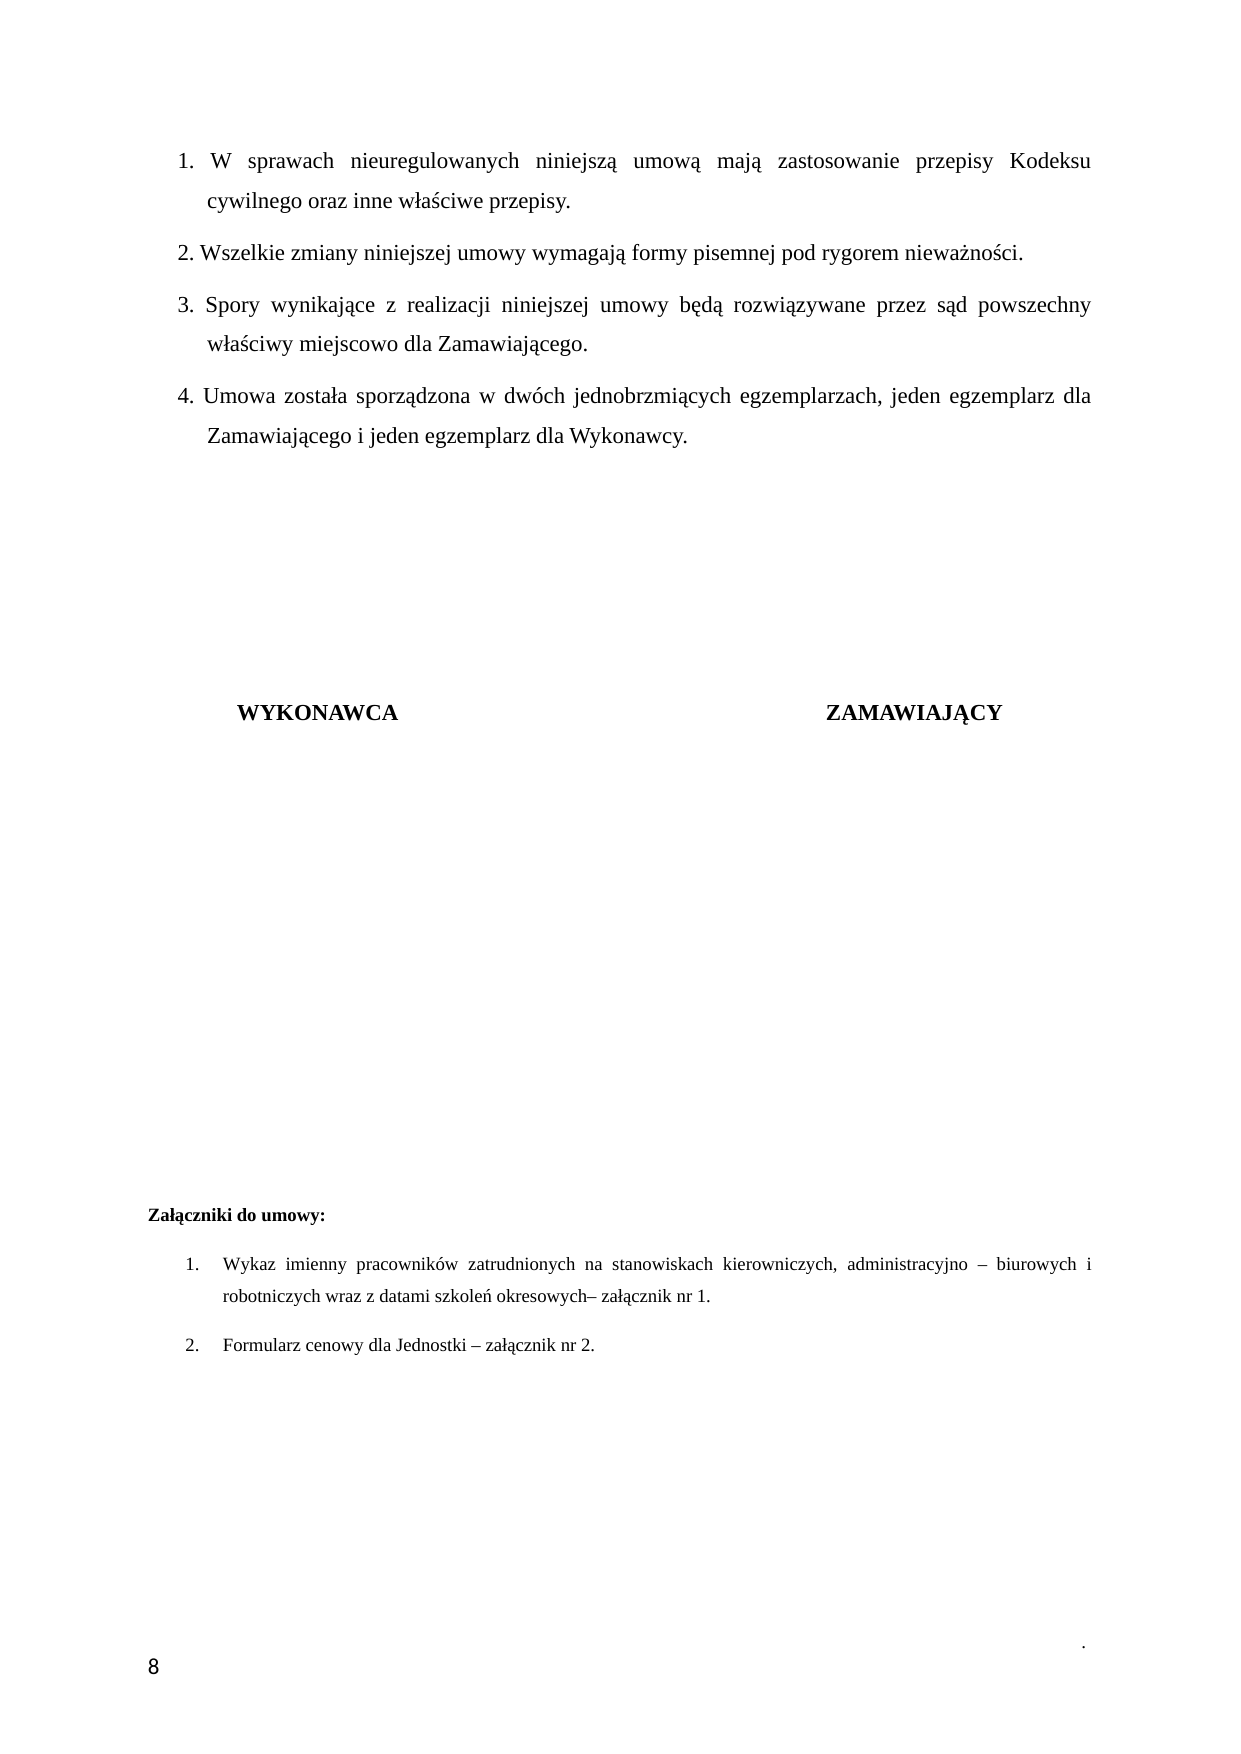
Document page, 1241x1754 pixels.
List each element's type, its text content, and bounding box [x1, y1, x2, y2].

text 1. W sprawach nieuregulowanych niniejszą umową mają zastosowanie przepisy Kodeksu cywilnego oraz inne właściwe przepisy. [177, 148, 1093, 213]
text WYKONAWCA ZAMAWIAJĄCY [148, 698, 1093, 725]
text 2. Wszelkie zmiany niniejszej umowy wymagają formy pisemnej pod rygorem nieważności. [177, 239, 1093, 265]
text 3. Spory wynikające z realizacji niniejszej umowy będą rozwiązywane przez sąd powszechny właściwy miejscowo dla Zamawiającego. [177, 291, 1093, 357]
text 4. Umowa została sporządzona w dwóch jednobrzmiących egzemplarzach, jeden egzemplarz dla Zamawiającego i jeden egzemplarz dla Wykonawcy. [177, 382, 1093, 448]
text Załączniki do umowy: [148, 1204, 1093, 1225]
list Formularz cenowy dla Jednostki – załącznik nr 2. [185, 1334, 1093, 1356]
list Wykaz imienny pracowników zatrudnionych na stanowiskach kierowniczych, administracyjno – biurowych i robotniczych wraz z datami szkoleń okresowych– załącznik nr 1. [185, 1253, 1093, 1307]
